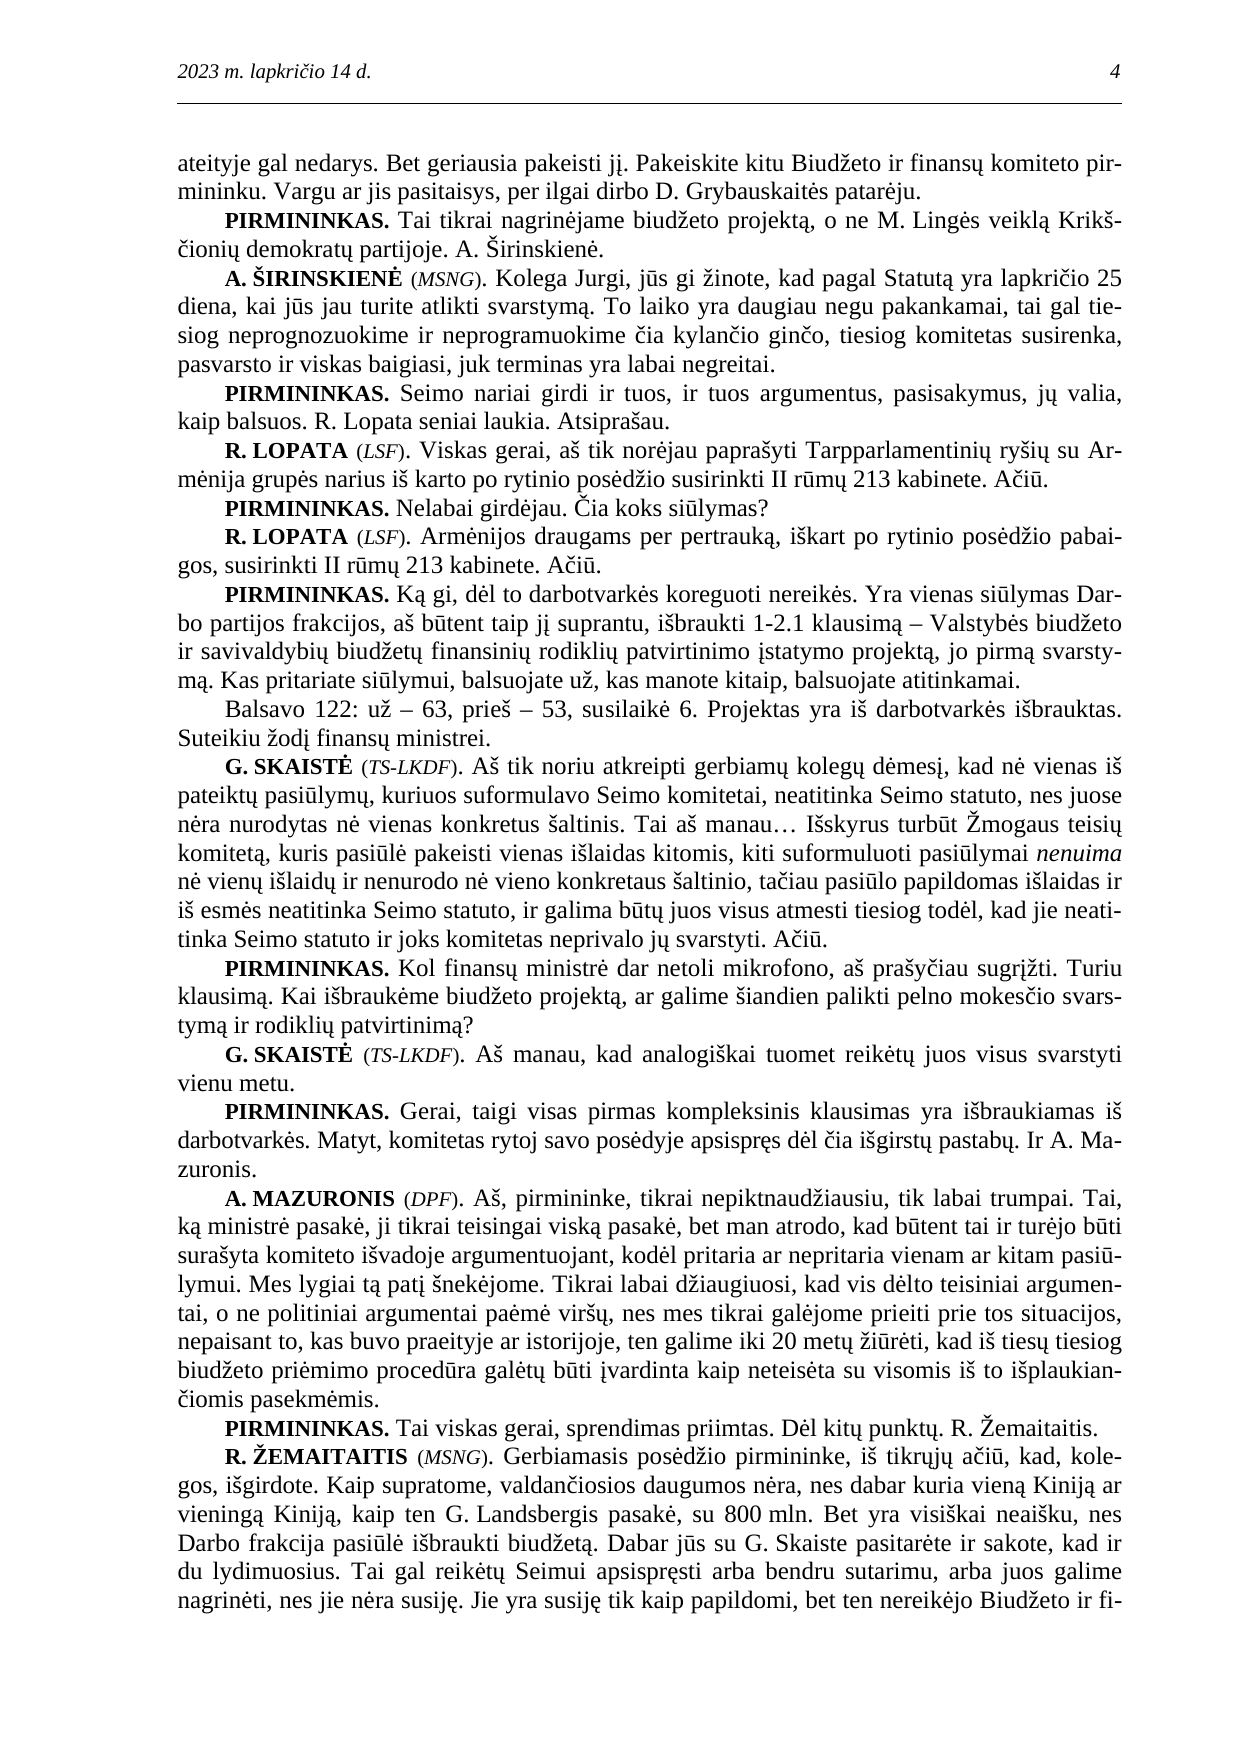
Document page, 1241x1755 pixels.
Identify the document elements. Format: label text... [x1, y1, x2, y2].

text A. MAZURONIS (DPF). Aš, pir­mi­nin­ke, tik­rai ne­pik­tnau­džiau­siu, tik la­bai trum­pai. Tai, ką mi­nist­rė pa­sa­kė, ji tik­rai tei­sin­gai vis­ką pa­sa­kė, bet man at­ro­do, kad bū­tent tai ir tu­rė­jo bū­ti su­ra­šy­ta ko­mi­te­to iš­va­do­je ar­gu­men­tuo­jant, ko­dėl pri­ta­ria ar ne­pri­ta­ria vie­nam ar ki­tam pa­siū­ly­mui. Mes ly­giai tą pa­tį šne­kė­jo­me. Tik­rai la­bai džiau­giuo­si, kad vis dėl­to tei­si­niai ar­gu­men­tai, o ne po­li­ti­niai ar­gu­men­tai pa­ė­mė vir­šų, nes mes tik­rai ga­lė­jo­me pri­ei­ti prie tos si­tu­a­ci­jos, ne­pai­sant to, kas bu­vo pra­ei­ty­je ar is­to­ri­jo­je, ten ga­li­me iki 20 me­tų žiū­rė­ti, kad iš tie­sų tie­siog biu­dže­to pri­ėmi­mo pro­ce­dū­ra ga­lė­tų bū­ti įvar­din­ta kaip ne­tei­sė­ta su vi­so­mis iš to iš­plau­kian­čio­mis pa­sek­mė­mis. [177, 1183, 1122, 1413]
text PIRMININKAS. Sei­mo na­riai gir­di ir tuos, ir tuos ar­gu­men­tus, pa­si­sa­ky­mus, jų va­lia, kaip bal­suos. R. Lo­pa­ta se­niai lau­kia. At­si­pra­šau. [177, 378, 1122, 435]
text atei­ty­je gal ne­da­rys. Bet ge­riau­sia pa­keis­ti jį. Pa­keis­ki­te ki­tu Biu­dže­to ir fi­nan­sų ko­mi­te­to pir­mi­nin­ku. Var­gu ar jis pa­si­tai­sys, per il­gai dir­bo D. Gry­baus­kai­tės pa­ta­rė­ju. [177, 148, 1122, 205]
text R. LOPATA (LSF). Vis­kas ge­rai, aš tik no­rė­jau pa­pra­šy­ti Tarp­par­la­men­ti­nių ry­šių su Ar­mė­ni­ja gru­pės na­rius iš kar­to po ry­ti­nio po­sė­džio su­si­rink­ti II rū­mų 213 ka­bi­ne­te. Ačiū. [177, 435, 1122, 493]
text PIRMININKAS. Tai vis­kas ge­rai, spren­di­mas pri­im­tas. Dėl ki­tų punk­tų. R. Že­mai­tai­tis. [177, 1413, 1122, 1441]
text PIRMININKAS. Ne­la­bai gir­dė­jau. Čia koks siū­ly­mas? [177, 493, 1122, 521]
text R. LOPATA (LSF). Ar­mė­ni­jos drau­gams per per­trau­ką, iš­kart po ry­ti­nio po­sė­džio pa­bai­gos, su­si­rink­ti II rū­mų 213 ka­bi­ne­te. Ačiū. [177, 521, 1122, 579]
text PIRMININKAS. Tai tik­rai nag­ri­nė­ja­me biu­dže­to pro­jek­tą, o ne M. Lin­gės veik­lą Krikš­čio­nių de­mok­ra­tų par­ti­jo­je. A. Ši­rins­kie­nė. [177, 205, 1122, 263]
text PIRMININKAS. Ge­rai, tai­gi vi­sas pir­mas kom­plek­si­nis klau­si­mas yra iš­brau­kia­mas iš dar­bo­tvarkės. Ma­tyt, ko­mi­te­tas ry­toj sa­vo po­sė­dy­je ap­si­spręs dėl čia iš­girs­tų pa­sta­bų. Ir A. Ma­zu­ro­nis. [177, 1096, 1122, 1183]
text A. ŠIRINSKIENĖ (MSNG). Ko­le­ga Jur­gi, jūs gi ži­no­te, kad pa­gal Sta­tu­tą yra lap­kri­čio 25 die­na, kai jūs jau tu­ri­te at­lik­ti svars­ty­mą. To lai­ko yra dau­giau ne­gu pa­kan­ka­mai, tai gal tie­siog ne­prog­no­zuo­ki­me ir ne­prog­ra­muo­ki­me čia ky­lan­čio gin­čo, tie­siog ko­mi­te­tas su­si­ren­ka, pa­svars­to ir vis­kas bai­gia­si, juk ter­mi­nas yra la­bai ne­grei­tai. [177, 263, 1122, 378]
text PIRMININKAS. Ką gi, dėl to dar­bo­tvarkės ko­re­guo­ti ne­rei­kės. Yra vie­nas siū­ly­mas Dar­bo par­ti­jos frak­ci­jos, aš bū­tent taip jį su­pran­tu, iš­brauk­ti 1-2.1 klau­si­mą – Vals­ty­bės biu­dže­to ir sa­vi­val­dy­bių biu­dže­tų fi­nan­si­nių ro­dik­lių pa­tvir­ti­ni­mo įsta­ty­mo pro­jek­tą, jo pir­mą svars­ty­mą. Kas pri­ta­ria­te siū­ly­mui, bal­suo­ja­te už, kas ma­no­te ki­taip, bal­suo­ja­te ati­tin­ka­mai. [177, 579, 1122, 694]
text G. SKAISTĖ (TS-LKDF). Aš tik no­riu at­kreip­ti ger­bia­mų ko­le­gų dė­me­sį, kad nė vie­nas iš pa­teik­tų pa­siū­ly­mų, ku­riuos su­for­mu­la­vo Sei­mo ko­mi­te­tai, ne­ati­tin­ka Sei­mo sta­tu­to, nes juo­se nė­ra nu­ro­dy­tas nė vie­nas kon­kre­tus šal­ti­nis. Tai aš ma­nau… Iš­sky­rus tur­būt Žmo­gaus tei­sių ko­mi­te­tą, ku­ris pa­siū­lė pa­keis­ti vie­nas iš­lai­das ki­to­mis, ki­ti su­for­mu­luo­ti pa­siū­ly­mai ne­nui­ma nė vie­nų iš­lai­dų ir ne­nu­ro­do nė vie­no kon­kre­taus šal­ti­nio, ta­čiau pa­siū­lo pa­pil­do­mas iš­lai­das ir iš es­mės ne­ati­tin­ka Sei­mo sta­tu­to, ir ga­li­ma bū­tų juos vi­sus at­mes­ti tie­siog to­dėl, kad jie ne­ati­tin­ka Sei­mo sta­tu­to ir joks ko­mi­te­tas ne­pri­va­lo jų svars­ty­ti. Ačiū. [177, 751, 1122, 953]
text Bal­sa­vo 122: už – 63, prieš – 53, su­si­lai­kė 6. Pro­jek­tas yra iš dar­bo­tvarkės iš­brauk­tas. Su­tei­kiu žo­dį fi­nan­sų mi­nist­rei. [177, 694, 1122, 751]
text G. SKAISTĖ (TS-LKDF). Aš ma­nau, kad ana­lo­giš­kai tuo­met rei­kė­tų juos vi­sus svars­ty­ti vie­nu me­tu. [177, 1039, 1122, 1096]
text R. ŽEMAITAITIS (MSNG). Ger­bia­ma­sis po­sė­džio pir­mi­nin­ke, iš tik­rų­jų ačiū, kad, ko­le­gos, iš­gir­do­te. Kaip su­pra­to­me, val­dan­čio­sios dau­gu­mos nė­ra, nes da­bar ku­ria vie­ną Ki­ni­ją ar vie­nin­gą Ki­ni­ją, kaip ten G. Land­sber­gis pa­sa­kė, su 800 mln. Bet yra vi­siš­kai ne­aiš­ku, nes Dar­bo frak­ci­ja pa­siū­lė iš­brauk­ti biu­dže­tą. Da­bar jūs su G. Skais­te pa­si­ta­rė­te ir sa­ko­te, kad ir du ly­di­muo­sius. Tai gal rei­kė­tų Sei­mui ap­si­spręs­ti ar­ba ben­dru su­ta­ri­mu, ar­ba juos ga­li­me nag­ri­nė­ti, nes jie nė­ra su­si­ję. Jie yra su­si­ję tik kaip pa­pil­do­mi, bet ten ne­rei­kė­jo Biu­dže­to ir fi­ [177, 1441, 1122, 1614]
text PIRMININKAS. Kol fi­nan­sų mi­nist­rė dar ne­to­li mik­ro­fo­no, aš pra­šy­čiau su­grįž­ti. Tu­riu klau­si­mą. Kai iš­brau­kė­me biu­dže­to pro­jek­tą, ar ga­li­me šian­dien pa­lik­ti pel­no mo­kes­čio svars­ty­mą ir ro­dik­lių pa­tvir­ti­ni­mą? [177, 953, 1122, 1039]
